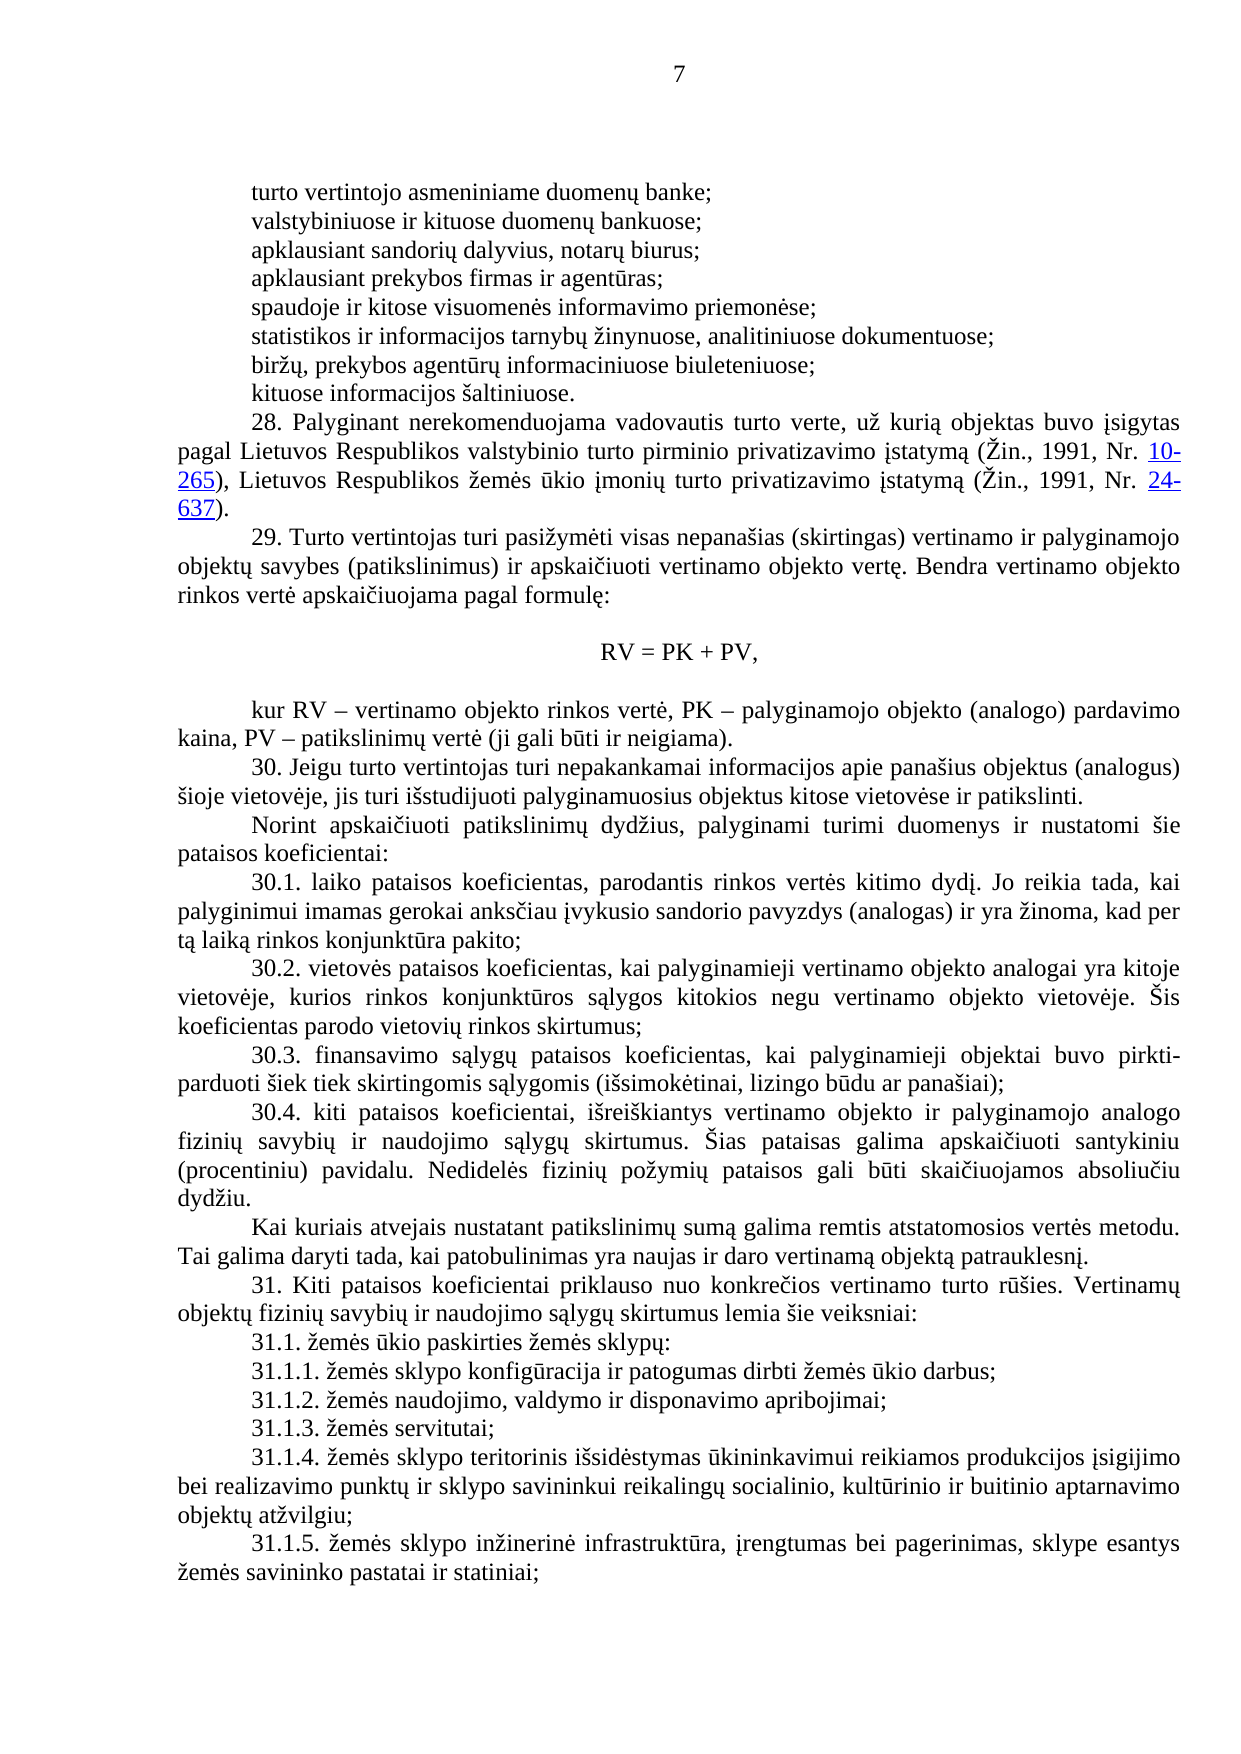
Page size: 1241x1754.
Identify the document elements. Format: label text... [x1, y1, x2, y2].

text kur RV – vertinamo objekto rinkos vertė, PK – palyginamojo objekto (analogo) pardavimo kaina, PV – patikslinimų vertė (ji gali būti ir neigiama). [177, 695, 1181, 752]
text 31.1.2. žemės naudojimo, valdymo ir disponavimo apribojimai; [177, 1385, 1181, 1413]
text 31.1.3. žemės servitutai; [177, 1413, 1181, 1442]
text apklausiant prekybos firmas ir agentūras; [177, 263, 1181, 292]
text biržų, prekybos agentūrų informaciniuose biuleteniuose; [177, 350, 1181, 378]
text valstybiniuose ir kituose duomenų bankuose; [177, 206, 1181, 235]
text 30.2. vietovės pataisos koeficientas, kai palyginamieji vertinamo objekto analogai yra kitoje vietovėje, kurios rinkos konjunktūros sąlygos kitokios negu vertinamo objekto vietovėje. Šis koeficientas parodo vietovių rinkos skirtumus; [177, 953, 1181, 1040]
text 30. Jeigu turto vertintojas turi nepakankamai informacijos apie panašius objektus (analogus) šioje vietovėje, jis turi išstudijuoti palyginamuosius objektus kitose vietovėse ir patikslinti. [177, 752, 1181, 810]
text 31.1.5. žemės sklypo inžinerinė infrastruktūra, įrengtumas bei pagerinimas, sklype esantys žemės savininko pastatai ir statiniai; [177, 1528, 1181, 1586]
text spaudoje ir kitose visuomenės informavimo priemonėse; [177, 292, 1181, 321]
text 30.1. laiko pataisos koeficientas, parodantis rinkos vertės kitimo dydį. Jo reikia tada, kai palyginimui imamas gerokai anksčiau įvykusio sandorio pavyzdys (analogas) ir yra žinoma, kad per tą laiką rinkos konjunktūra pakito; [177, 867, 1181, 953]
text Kai kuriais atvejais nustatant patikslinimų sumą galima remtis atstatomosios vertės metodu. Tai galima daryti tada, kai patobulinimas yra naujas ir daro vertinamą objektą patrauklesnį. [177, 1212, 1181, 1270]
text 30.3. finansavimo sąlygų pataisos koeficientas, kai palyginamieji objektai buvo pirkti-parduoti šiek tiek skirtingomis sąlygomis (išsimokėtinai, lizingo būdu ar panašiai); [177, 1040, 1181, 1097]
text 31. Kiti pataisos koeficientai priklauso nuo konkrečios vertinamo turto rūšies. Vertinamų objektų fizinių savybių ir naudojimo sąlygų skirtumus lemia šie veiksniai: [177, 1270, 1181, 1327]
text apklausiant sandorių dalyvius, notarų biurus; [177, 235, 1181, 263]
text turto vertintojo asmeniniame duomenų banke; [177, 177, 1181, 206]
text kituose informacijos šaltiniuose. [177, 378, 1181, 407]
text RV = PK + PV, [177, 637, 1181, 666]
text 31.1.1. žemės sklypo konfigūracija ir patogumas dirbti žemės ūkio darbus; [177, 1356, 1181, 1385]
text 31.1. žemės ūkio paskirties žemės sklypų: [177, 1327, 1181, 1356]
text statistikos ir informacijos tarnybų žinynuose, analitiniuose dokumentuose; [177, 321, 1181, 350]
text 28. Palyginant nerekomenduojama vadovautis turto verte, už kurią objektas buvo įsigytas pagal Lietuvos Respublikos valstybinio turto pirminio privatizavimo įstatymą (Žin., 1991, Nr. 10-265), Lietuvos Respublikos žemės ūkio įmonių turto privatizavimo įstatymą (Žin., 1991, Nr. 24-637). [177, 407, 1181, 522]
text 29. Turto vertintojas turi pasižymėti visas nepanašias (skirtingas) vertinamo ir palyginamojo objektų savybes (patikslinimus) ir apskaičiuoti vertinamo objekto vertę. Bendra vertinamo objekto rinkos vertė apskaičiuojama pagal formulę: [177, 522, 1181, 608]
text Norint apskaičiuoti patikslinimų dydžius, palyginami turimi duomenys ir nustatomi šie pataisos koeficientai: [177, 810, 1181, 867]
text 31.1.4. žemės sklypo teritorinis išsidėstymas ūkininkavimui reikiamos produkcijos įsigijimo bei realizavimo punktų ir sklypo savininkui reikalingų socialinio, kultūrinio ir buitinio aptarnavimo objektų atžvilgiu; [177, 1442, 1181, 1528]
text 30.4. kiti pataisos koeficientai, išreiškiantys vertinamo objekto ir palyginamojo analogo fizinių savybių ir naudojimo sąlygų skirtumus. Šias pataisas galima apskaičiuoti santykiniu (procentiniu) pavidalu. Nedidelės fizinių požymių pataisos gali būti skaičiuojamos absoliučiu dydžiu. [177, 1097, 1181, 1212]
